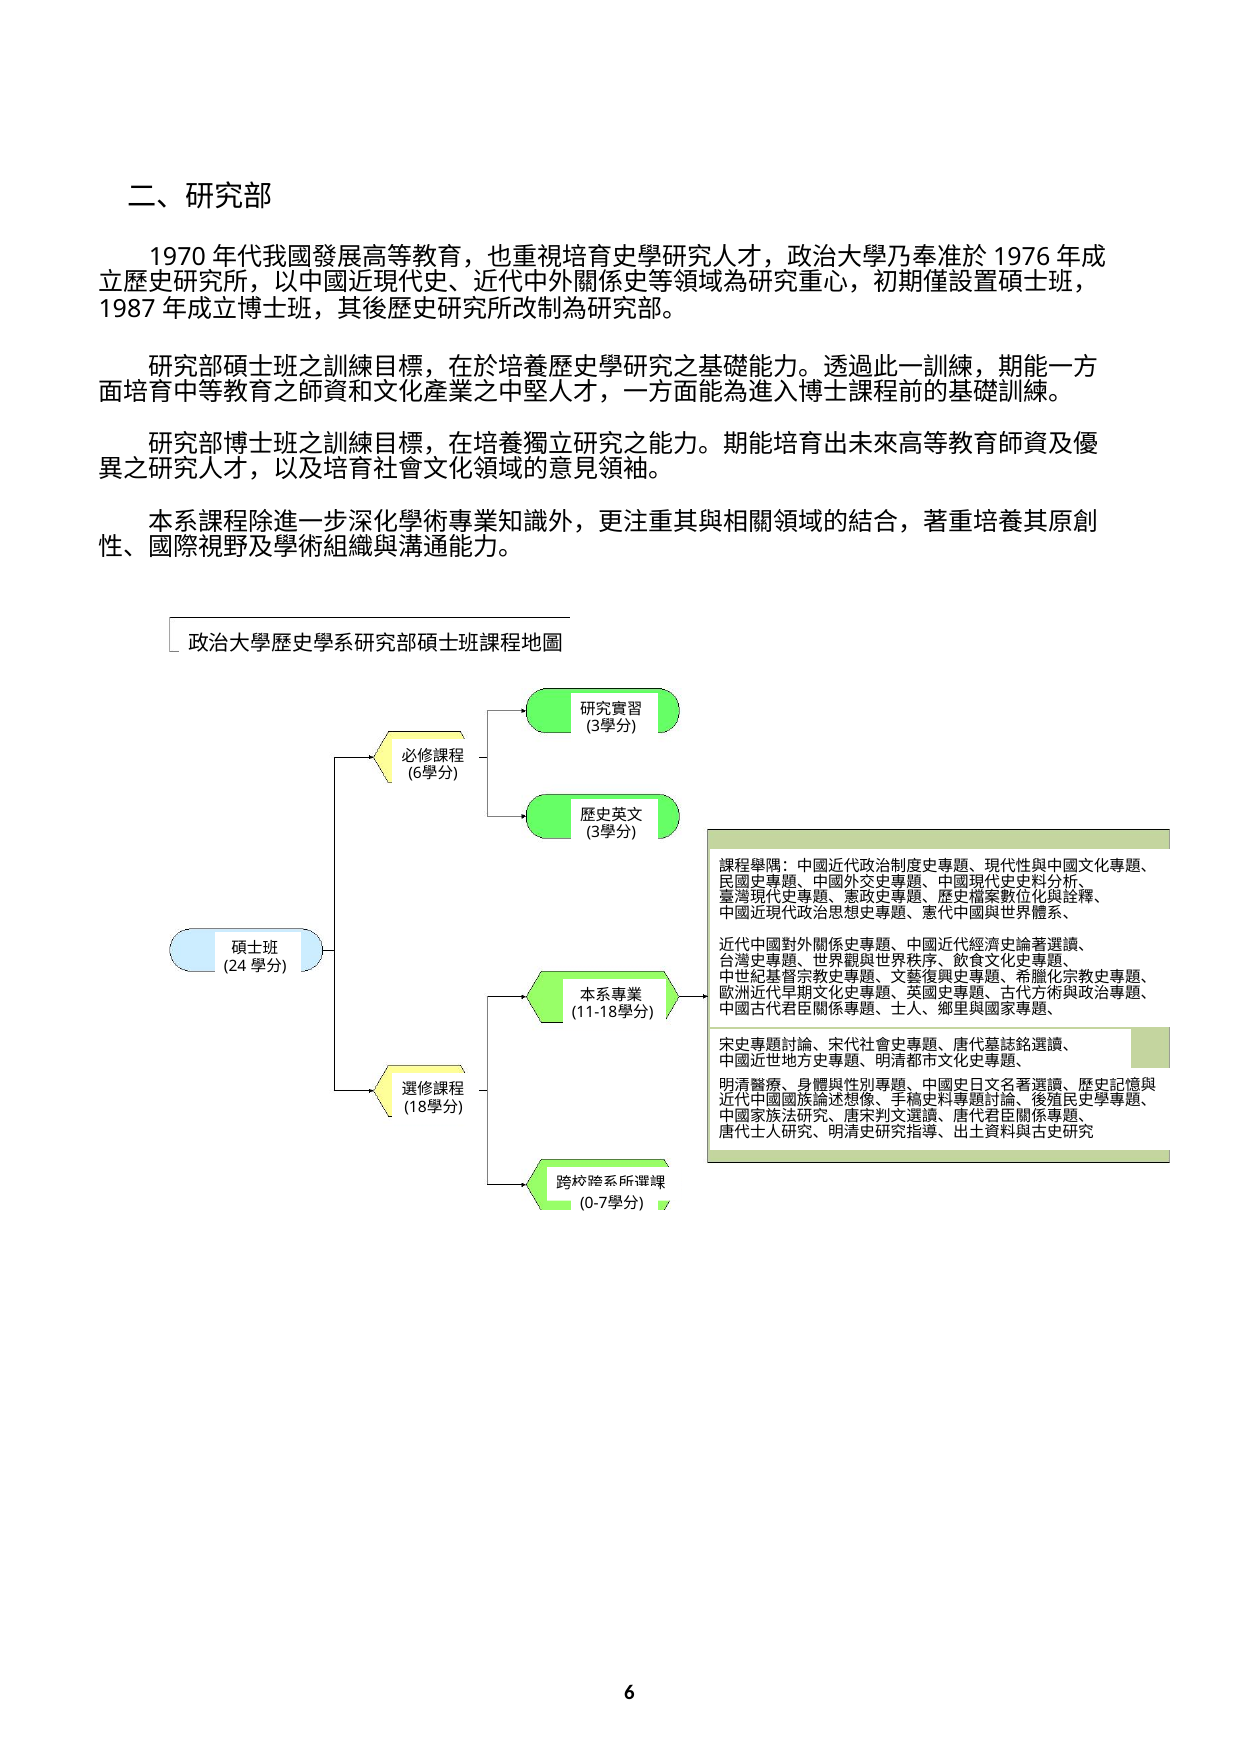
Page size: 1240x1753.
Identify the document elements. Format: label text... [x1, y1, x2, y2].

text (24 學分) [224, 957, 292, 975]
text 6 [624, 1679, 648, 1704]
text 面培育中等教育之師資和文化產業之中堅人才，一方面能為進入博士課程前的基礎訓練。 [98, 380, 1231, 405]
text 跨校跨系所選課 [575, 1176, 590, 1186]
text 研究部碩士班之訓練目標，在於培養歷史學研究之基礎能力。透過此一訓練，期能一方 [148, 355, 1231, 380]
text 1987 年成立博士班，其後歷史研究所改制為研究部。 [98, 296, 1231, 323]
text 本系課程除進一步深化學術專業知識外，更注重其與相關領域的結合，著重培養其原創 [148, 511, 1231, 536]
text 民國史專題、中國外交史專題、中國現代史史料分析、 [718, 874, 1213, 890]
text 研究實習 [580, 702, 649, 718]
text 近代中國對外關係史專題、中國近代經濟史論著選讀、 [718, 938, 1213, 954]
picture [169, 617, 570, 652]
text (18學分) [404, 1098, 471, 1116]
text 本系專業 [579, 988, 657, 1004]
text 異之研究人才，以及培育社會文化領域的意見領袖。 [98, 458, 1231, 483]
text 二、研究部 [127, 183, 299, 212]
text 立歷史研究所，以中國近現代史、近代中外關係史等領域為研究重心，初期僅設置碩士班， [98, 271, 1231, 296]
text (0-7學分) [580, 1194, 649, 1212]
text 中國近現代政治思想史專題、憲代中國與世界體系、 [718, 906, 1213, 922]
text 宋史專題討論、宋代社會史專題、唐代墓誌銘選讀、 [718, 1038, 1122, 1054]
text 政治大學歷史學系研究部碩士班課程地圖 [188, 633, 609, 654]
text 歷史英文 [580, 807, 649, 823]
text 性、國際視野及學術組織與溝通能力。 [98, 536, 1231, 561]
text 近代中國國族論述想像、手稿史料專題討論、後殖民史學專題、 [718, 1093, 1213, 1109]
text 跨校跨系所選課 [658, 1176, 673, 1192]
text 中國近世地方史專題、明清都市文化史專題、 [718, 1054, 1122, 1070]
text 選修課程 [401, 1082, 471, 1098]
text 研究部博士班之訓練目標，在培養獨立研究之能力。期能培育出未來高等教育師資及優 [148, 433, 1231, 458]
text 碩士班 [231, 941, 292, 957]
text 1970 年代我國發展高等教育，也重視培育史學研究人才，政治大學乃奉准於 1976 年成 [148, 243, 1231, 271]
text 台灣史專題、世界觀與世界秩序、飲食文化史專題、 [718, 954, 1213, 970]
picture [169, 688, 1170, 1210]
text 中世紀基督宗教史專題、文藝復興史專題、希臘化宗教史專題、 [718, 970, 1213, 986]
text (6學分) [408, 764, 471, 782]
text (3學分) [586, 718, 649, 735]
text 明清醫療、身體與性別專題、中國史日文名著選讀、歷史記憶與 [718, 1077, 1213, 1093]
text 課程舉隅：中國近代政治制度史專題、現代性與中國文化專題、 [718, 858, 1213, 874]
text 中國家族法研究、唐宋判文選讀、唐代君臣關係專題、 [718, 1109, 1213, 1125]
text 中國古代君臣關係專題、士人、鄉里與國家專題、 [718, 1002, 1213, 1018]
text 必修課程 [401, 748, 471, 764]
text 唐代士人研究、明清史研究指導、出土資料與古史研究 [718, 1125, 1213, 1141]
text 跨校跨系所選課 [596, 1176, 620, 1186]
text 臺灣現代史專題、憲政史專題、歷史檔案數位化與詮釋、 [718, 890, 1213, 906]
text 歐洲近代早期文化史專題、英國史專題、古代方術與政治專題、 [718, 986, 1213, 1002]
text (11-18學分) [572, 1004, 657, 1021]
text 跨校跨系所選課 [556, 1176, 574, 1192]
text (3學分) [586, 823, 649, 841]
